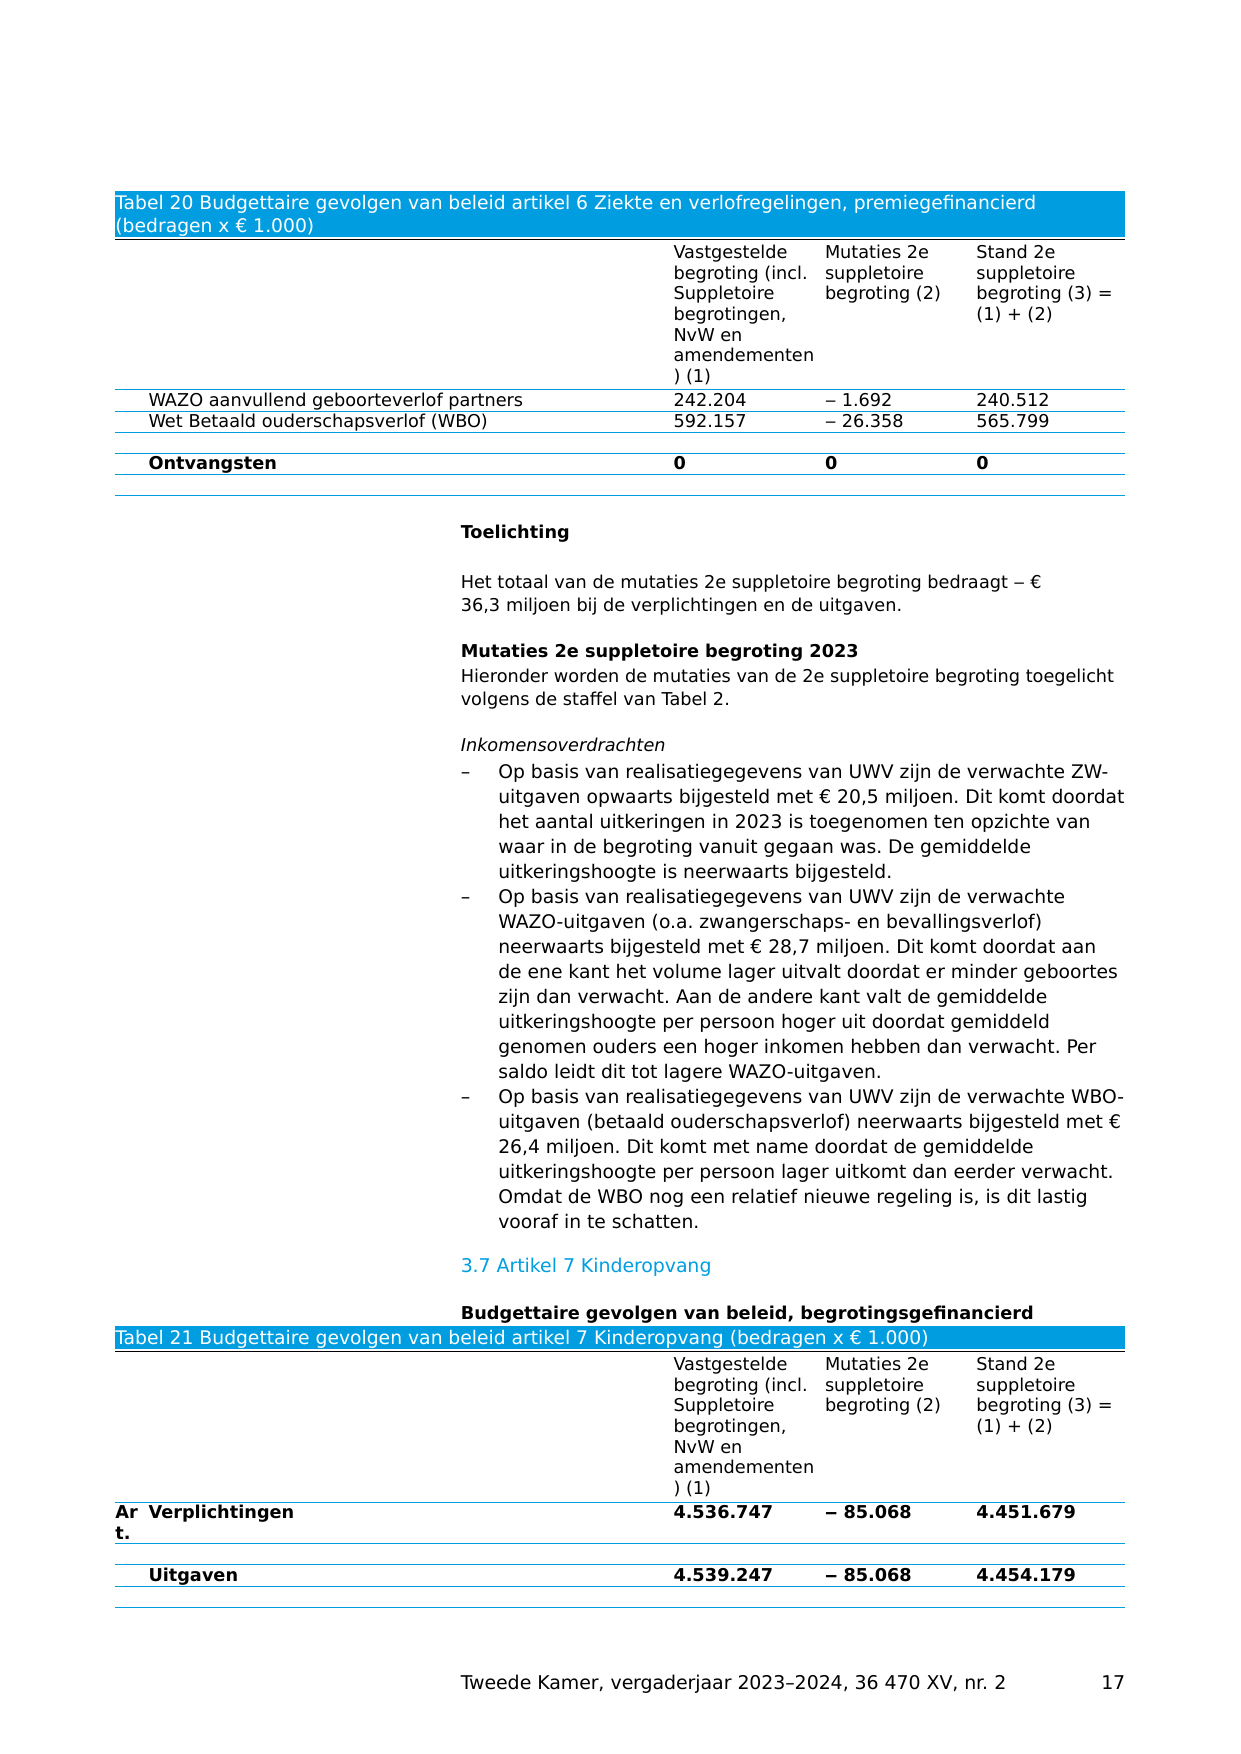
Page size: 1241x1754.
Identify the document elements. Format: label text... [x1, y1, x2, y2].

table_cell Art. [115, 1503, 145, 1543]
table_cell 242.204 [670, 390, 822, 411]
table_cell [145, 475, 670, 495]
text Toelichting [461, 521, 1125, 543]
table_cell Verplichtingen [145, 1503, 670, 1543]
table_cell 592.157 [670, 412, 822, 432]
table_cell [822, 1587, 973, 1607]
table_cell 565.799 [973, 412, 1125, 432]
table_cell [670, 433, 822, 453]
text Het totaal van de mutaties 2e suppletoire begroting bedraagt ‒ € 36,3 miljoen bij de verplichtingen en de uitgaven. [461, 571, 1125, 616]
text Mutaties 2e suppletoire begroting 2023 [461, 639, 1125, 662]
table_cell Vastgestelde begroting (incl. Suppletoire begrotingen, NvW en amendementen) (1) [670, 240, 822, 389]
text Budgettaire gevolgen van beleid, begrotingsgefinancierd [461, 1301, 1125, 1324]
table_cell 0 [822, 454, 973, 474]
table_cell [115, 454, 145, 474]
table_cell Mutaties 2e suppletoire begroting (2) [822, 1352, 973, 1501]
table_cell 0 [973, 454, 1125, 474]
table_cell 4.536.747 [670, 1503, 822, 1543]
table_cell ‒ 1.692 [822, 390, 973, 411]
table_cell [145, 1544, 670, 1564]
table_cell [145, 433, 670, 453]
table_cell [973, 433, 1125, 453]
table_cell Stand 2e suppletoire begroting (3) = (1) + (2) [973, 240, 1125, 389]
table_cell [115, 433, 145, 453]
text Hieronder worden de mutaties van de 2e suppletoire begroting toegelicht volgens de staffel van Tabel 2. [461, 664, 1125, 710]
table_cell [115, 1544, 145, 1564]
table_cell [822, 433, 973, 453]
table_cell ‒ 85.068 [822, 1565, 973, 1586]
table_cell Vastgestelde begroting (incl. Suppletoire begrotingen, NvW en amendementen) (1) [670, 1352, 822, 1501]
table_cell [822, 475, 973, 495]
table_cell [145, 1352, 670, 1501]
table_cell WAZO aanvullend geboorteverlof partners [145, 390, 670, 411]
table_cell [670, 1587, 822, 1607]
list Op basis van realisatiegegevens van UWV zijn de verwachte WAZO-uitgaven (o.a. zwangerschaps- en bevallingsverlof) neerwaarts bijgesteld met € 28,7 miljoen. Dit komt doordat aan de ene kant het volume lager uitvalt doordat er minder geboortes zijn dan verwacht. Aan de andere kant valt de gemiddelde uitkeringshoogte per persoon hoger uit doordat gemiddeld genomen ouders een hoger inkomen hebben dan verwacht. Per saldo leidt dit tot lagere WAZO-uitgaven. [461, 883, 1125, 1083]
table_cell 240.512 [973, 390, 1125, 411]
table_cell Uitgaven [145, 1565, 670, 1586]
table_cell 4.539.247 [670, 1565, 822, 1586]
table_cell [115, 475, 145, 495]
table_cell [973, 475, 1125, 495]
table_cell [670, 1544, 822, 1564]
text Inkomensoverdrachten [461, 733, 1125, 756]
table_cell [145, 240, 670, 389]
title 3.7 Artikel 7 Kinderopvang [461, 1255, 1125, 1277]
table_cell Mutaties 2e suppletoire begroting (2) [822, 240, 973, 389]
table_cell [115, 390, 145, 411]
table_cell [115, 1565, 145, 1586]
table_cell 4.451.679 [973, 1503, 1125, 1543]
table_cell [973, 1544, 1125, 1564]
table_cell Stand 2e suppletoire begroting (3) = (1) + (2) [973, 1352, 1125, 1501]
table_cell ‒ 26.358 [822, 412, 973, 432]
table_cell Wet Betaald ouderschapsverlof (WBO) [145, 412, 670, 432]
table_cell Ontvangsten [145, 454, 670, 474]
table_cell ‒ 85.068 [822, 1503, 973, 1543]
table_cell [145, 1587, 670, 1607]
table_cell [115, 240, 145, 389]
table_cell [115, 412, 145, 432]
table_cell [115, 1352, 145, 1501]
list Op basis van realisatiegegevens van UWV zijn de verwachte ZW-uitgaven opwaarts bijgesteld met € 20,5 miljoen. Dit komt doordat het aantal uitkeringen in 2023 is toegenomen ten opzichte van waar in de begroting vanuit gegaan was. De gemiddelde uitkeringshoogte is neerwaarts bijgesteld. [461, 758, 1125, 883]
table_cell [973, 1587, 1125, 1607]
list Op basis van realisatiegegevens van UWV zijn de verwachte WBO-uitgaven (betaald ouderschapsverlof) neerwaarts bijgesteld met € 26,4 miljoen. Dit komt met name doordat de gemiddelde uitkeringshoogte per persoon lager uitkomt dan eerder verwacht. Omdat de WBO nog een relatief nieuwe regeling is, is dit lastig vooraf in te schatten. [461, 1083, 1125, 1233]
table_cell [115, 1587, 145, 1607]
table_cell [822, 1544, 973, 1564]
table_cell 0 [670, 454, 822, 474]
table_cell [670, 475, 822, 495]
table_cell 4.454.179 [973, 1565, 1125, 1586]
